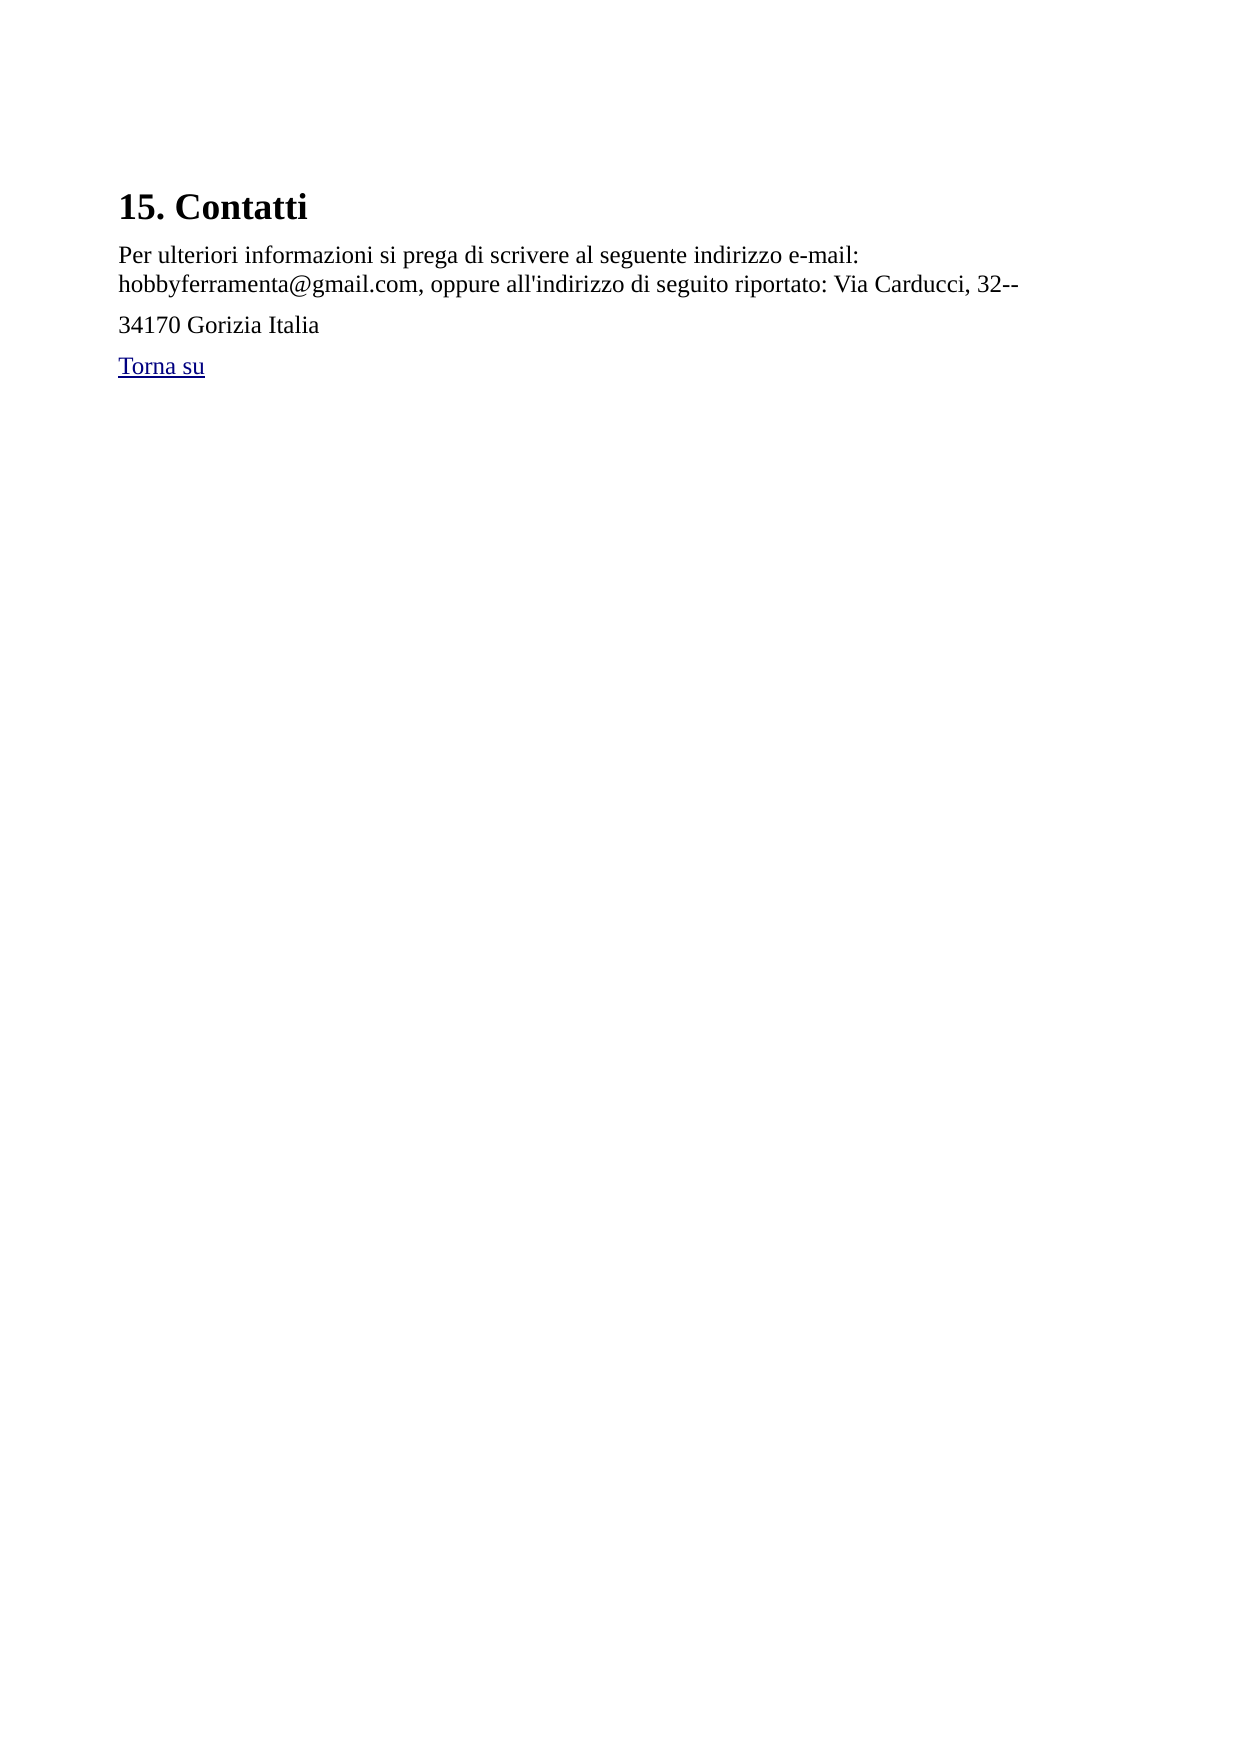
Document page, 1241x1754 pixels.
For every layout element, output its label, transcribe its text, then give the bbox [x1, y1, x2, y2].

text Per ulteriori informazioni si prega di scrivere al seguente indirizzo e-mail: hobbyferramenta@gmail.com, oppure all'indirizzo di seguito riportato: Via Carducci, 32-- [118, 240, 1122, 297]
text Torna su [118, 351, 1122, 380]
subtitle 15. Contatti [118, 184, 1122, 227]
text 34170 Gorizia Italia [118, 310, 1122, 339]
